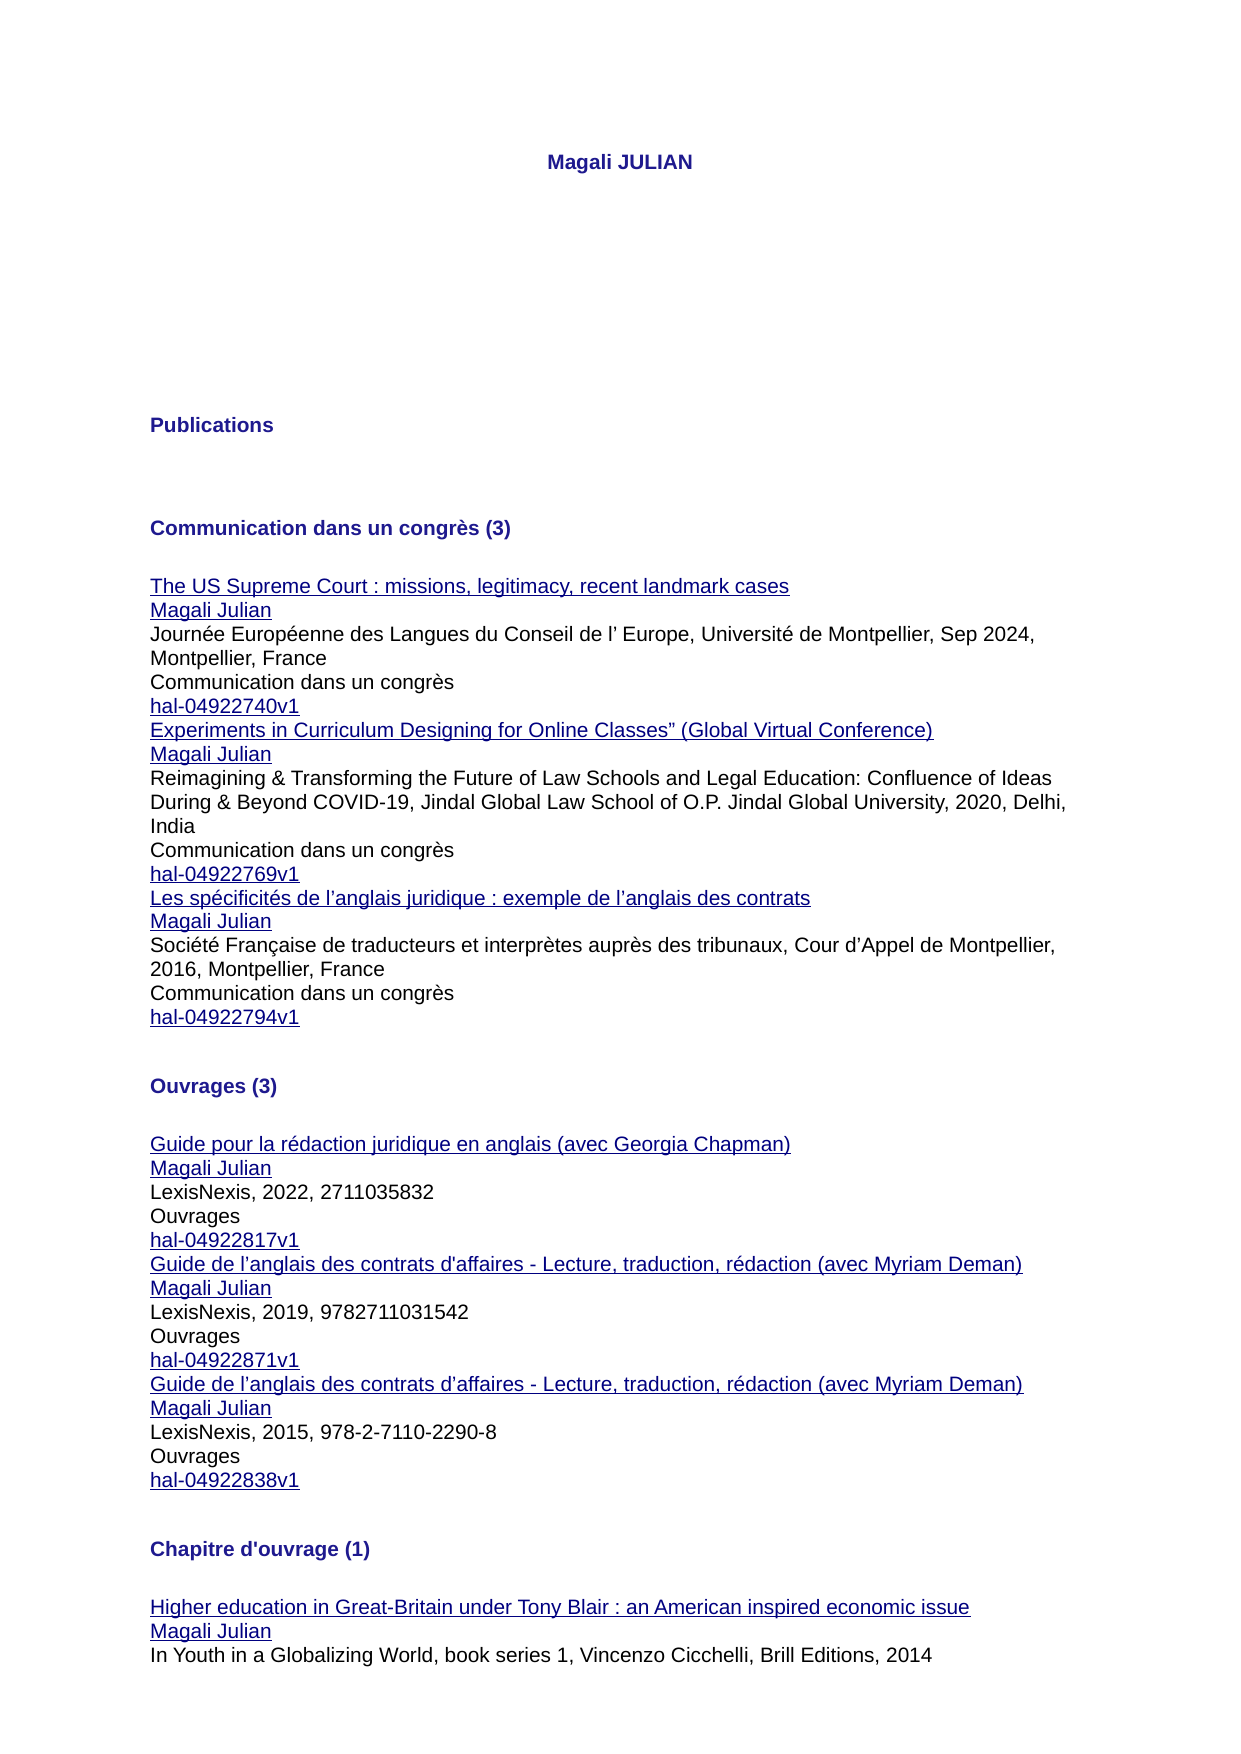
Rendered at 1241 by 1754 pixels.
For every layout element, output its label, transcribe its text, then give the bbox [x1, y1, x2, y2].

subtitle Chapitre d'ouvrage (1) [150, 1536, 1090, 1560]
subtitle Publications [150, 412, 1090, 436]
table_header Higher education in Great-Britain under Tony Blair : an American inspired economic issue Magali Julian In Youth in a Globalizing World, book series 1, Vincenzo Cicchelli, Brill Editions, 2014 [150, 1595, 1090, 1667]
table_cell Les spécificités de l’anglais juridique : exemple de l’anglais des contrats Magali Julian Société Française de traducteurs et interprètes auprès des tribunaux, Cour d’Appel de Montpellier, 2016, Montpellier, France Communication dans un congrès hal-04922794v1 [150, 885, 1090, 1029]
subtitle Communication dans un congrès (3) [150, 516, 1090, 539]
table_cell Guide de l’anglais des contrats d'affaires - Lecture, traduction, rédaction (avec Myriam Deman) Magali Julian LexisNexis, 2019, 9782711031542 Ouvrages hal-04922871v1 [150, 1252, 1090, 1372]
subtitle Ouvrages (3) [150, 1074, 1090, 1098]
subtitle Magali JULIAN [150, 150, 1090, 174]
table_header Guide pour la rédaction juridique en anglais (avec Georgia Chapman) Magali Julian LexisNexis, 2022, 2711035832 Ouvrages hal-04922817v1 [150, 1132, 1090, 1252]
table_cell Experiments in Curriculum Designing for Online Classes” (Global Virtual Conference) Magali Julian Reimagining & Transforming the Future of Law Schools and Legal Education: Confluence of Ideas During & Beyond COVID-19, Jindal Global Law School of O.P. Jindal Global University, 2020, Delhi, India Communication dans un congrès hal-04922769v1 [150, 718, 1090, 885]
table_header The US Supreme Court : missions, legitimacy, recent landmark cases Magali Julian Journée Européenne des Langues du Conseil de l’ Europe, Université de Montpellier, Sep 2024, Montpellier, France Communication dans un congrès hal-04922740v1 [150, 574, 1090, 718]
table_cell Guide de l’anglais des contrats d’affaires - Lecture, traduction, rédaction (avec Myriam Deman) Magali Julian LexisNexis, 2015, 978-2-7110-2290-8 Ouvrages hal-04922838v1 [150, 1372, 1090, 1492]
